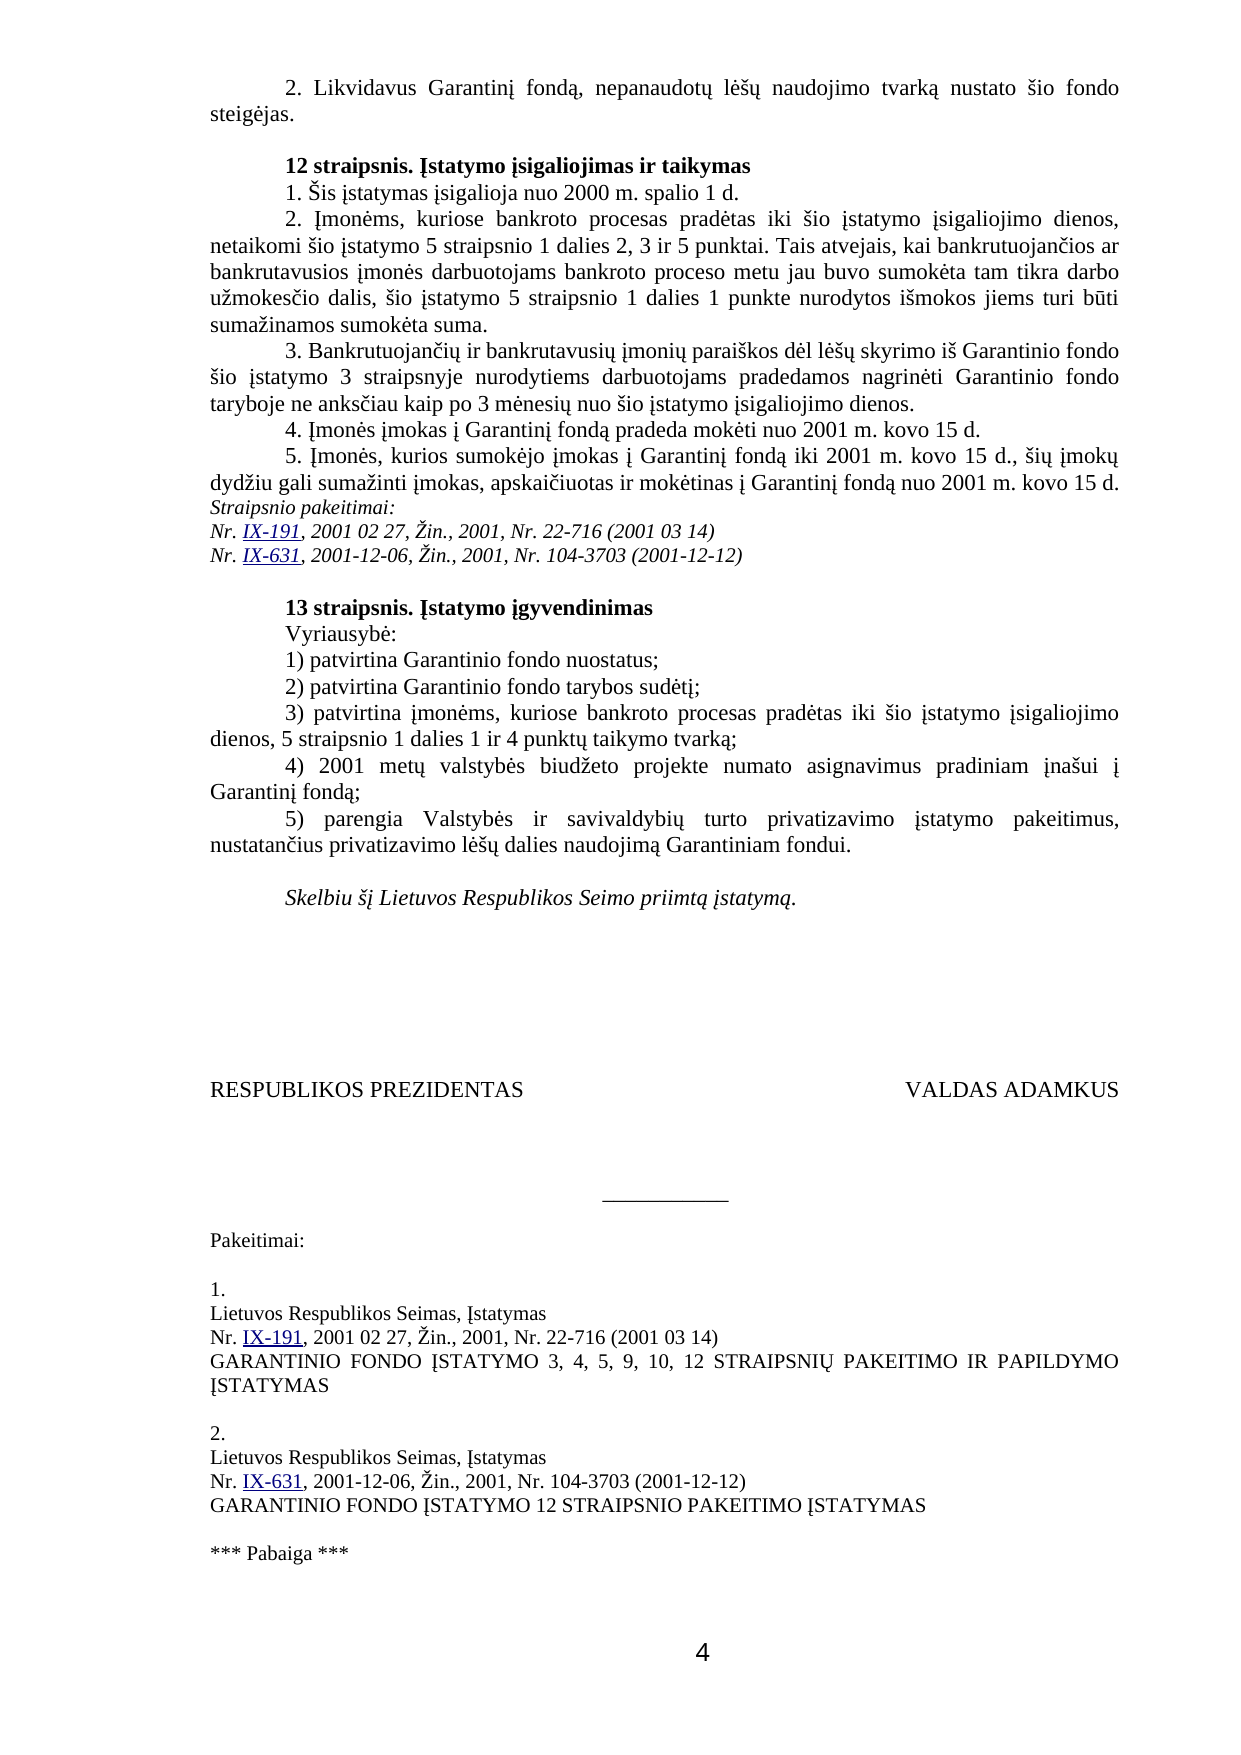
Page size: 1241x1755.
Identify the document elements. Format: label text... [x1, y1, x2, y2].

text Nr. IX-191, 2001 02 27, Žin., 2001, Nr. 22-716 (2001 03 14) [210, 519, 1120, 543]
text 5. Įmonės, kurios sumokėjo įmokas į Garantinį fondą iki 2001 m. kovo 15 d., šių įmokų dydžiu gali sumažinti įmokas, apskaičiuotas ir mokėtinas į Garantinį fondą nuo 2001 m. kovo 15 d. [210, 442, 1120, 495]
text 3. Bankrutuojančių ir bankrutavusių įmonių paraiškos dėl lėšų skyrimo iš Garantinio fondo šio įstatymo 3 straipsnyje nurodytiems darbuotojams pradedamos nagrinėti Garantinio fondo taryboje ne anksčiau kaip po 3 mėnesių nuo šio įstatymo įsigaliojimo dienos. [210, 337, 1120, 416]
text 3) patvirtina įmonėms, kuriose bankroto procesas pradėtas iki šio įstatymo įsigaliojimo dienos, 5 straipsnio 1 dalies 1 ir 4 punktų taikymo tvarką; [210, 699, 1120, 752]
text 12 straipsnis. Įstatymo įsigaliojimas ir taikymas [210, 153, 1120, 179]
text Lietuvos Respublikos Seimas, Įstatymas [210, 1445, 1120, 1469]
text Skelbiu šį Lietuvos Respublikos Seimo priimtą įstatymą. [210, 884, 1120, 910]
text 4) 2001 metų valstybės biudžeto projekte numato asignavimus pradiniam įnašui į Garantinį fondą; [210, 752, 1120, 804]
text *** Pabaiga *** [210, 1541, 1120, 1565]
text Nr. IX-631, 2001-12-06, Žin., 2001, Nr. 104-3703 (2001-12-12) [210, 543, 1120, 567]
text Nr. IX-191, 2001 02 27, Žin., 2001, Nr. 22-716 (2001 03 14) [210, 1324, 1120, 1349]
text 2. Įmonėms, kuriose bankroto procesas pradėtas iki šio įstatymo įsigaliojimo dienos, netaikomi šio įstatymo 5 straipsnio 1 dalies 2, 3 ir 5 punktai. Tais atvejais, kai bankrutuojančios ar bankrutavusios įmonės darbuotojams bankroto proceso metu jau buvo sumokėta tam tikra darbo užmokesčio dalis, šio įstatymo 5 straipsnio 1 dalies 1 punkte nurodytos išmokos jiems turi būti sumažinamos sumokėta suma. [210, 205, 1120, 337]
text 1) patvirtina Garantinio fondo nuostatus; [210, 646, 1120, 673]
text 1. [210, 1276, 1120, 1301]
text GARANTINIO FONDO ĮSTATYMO 12 STRAIPSNIO PAKEITIMO ĮSTATYMAS [210, 1493, 1120, 1517]
text 2. [210, 1421, 1120, 1445]
text 4. Įmonės įmokas į Garantinį fondą pradeda mokėti nuo 2001 m. kovo 15 d. [210, 416, 1120, 442]
text 5) parengia Valstybės ir savivaldybių turto privatizavimo įstatymo pakeitimus, nustatančius privatizavimo lėšų dalies naudojimą Garantiniam fondui. [210, 804, 1120, 857]
text 2) patvirtina Garantinio fondo tarybos sudėtį; [210, 673, 1120, 699]
text GARANTINIO FONDO ĮSTATYMO 3, 4, 5, 9, 10, 12 STRAIPSNIŲ PAKEITIMO IR PAPILDYMO ĮSTATYMAS [210, 1349, 1120, 1397]
text 2. Likvidavus Garantinį fondą, nepanaudotų lėšų naudojimo tvarką nustato šio fondo steigėjas. [210, 73, 1120, 126]
text RESPUBLIKOS PREZIDENTAS VALDAS ADAMKUS [210, 1077, 1120, 1103]
text Nr. IX-631, 2001-12-06, Žin., 2001, Nr. 104-3703 (2001-12-12) [210, 1469, 1120, 1493]
text Pakeitimai: [210, 1228, 1120, 1252]
text Vyriausybė: [210, 620, 1120, 646]
text 13 straipsnis. Įstatymo įgyvendinimas [210, 594, 1120, 620]
text Lietuvos Respublikos Seimas, Įstatymas [210, 1301, 1120, 1324]
text 1. Šis įstatymas įsigalioja nuo 2000 m. spalio 1 d. [210, 179, 1120, 205]
text Straipsnio pakeitimai: [210, 495, 1120, 519]
text ___________ [210, 1178, 1120, 1204]
